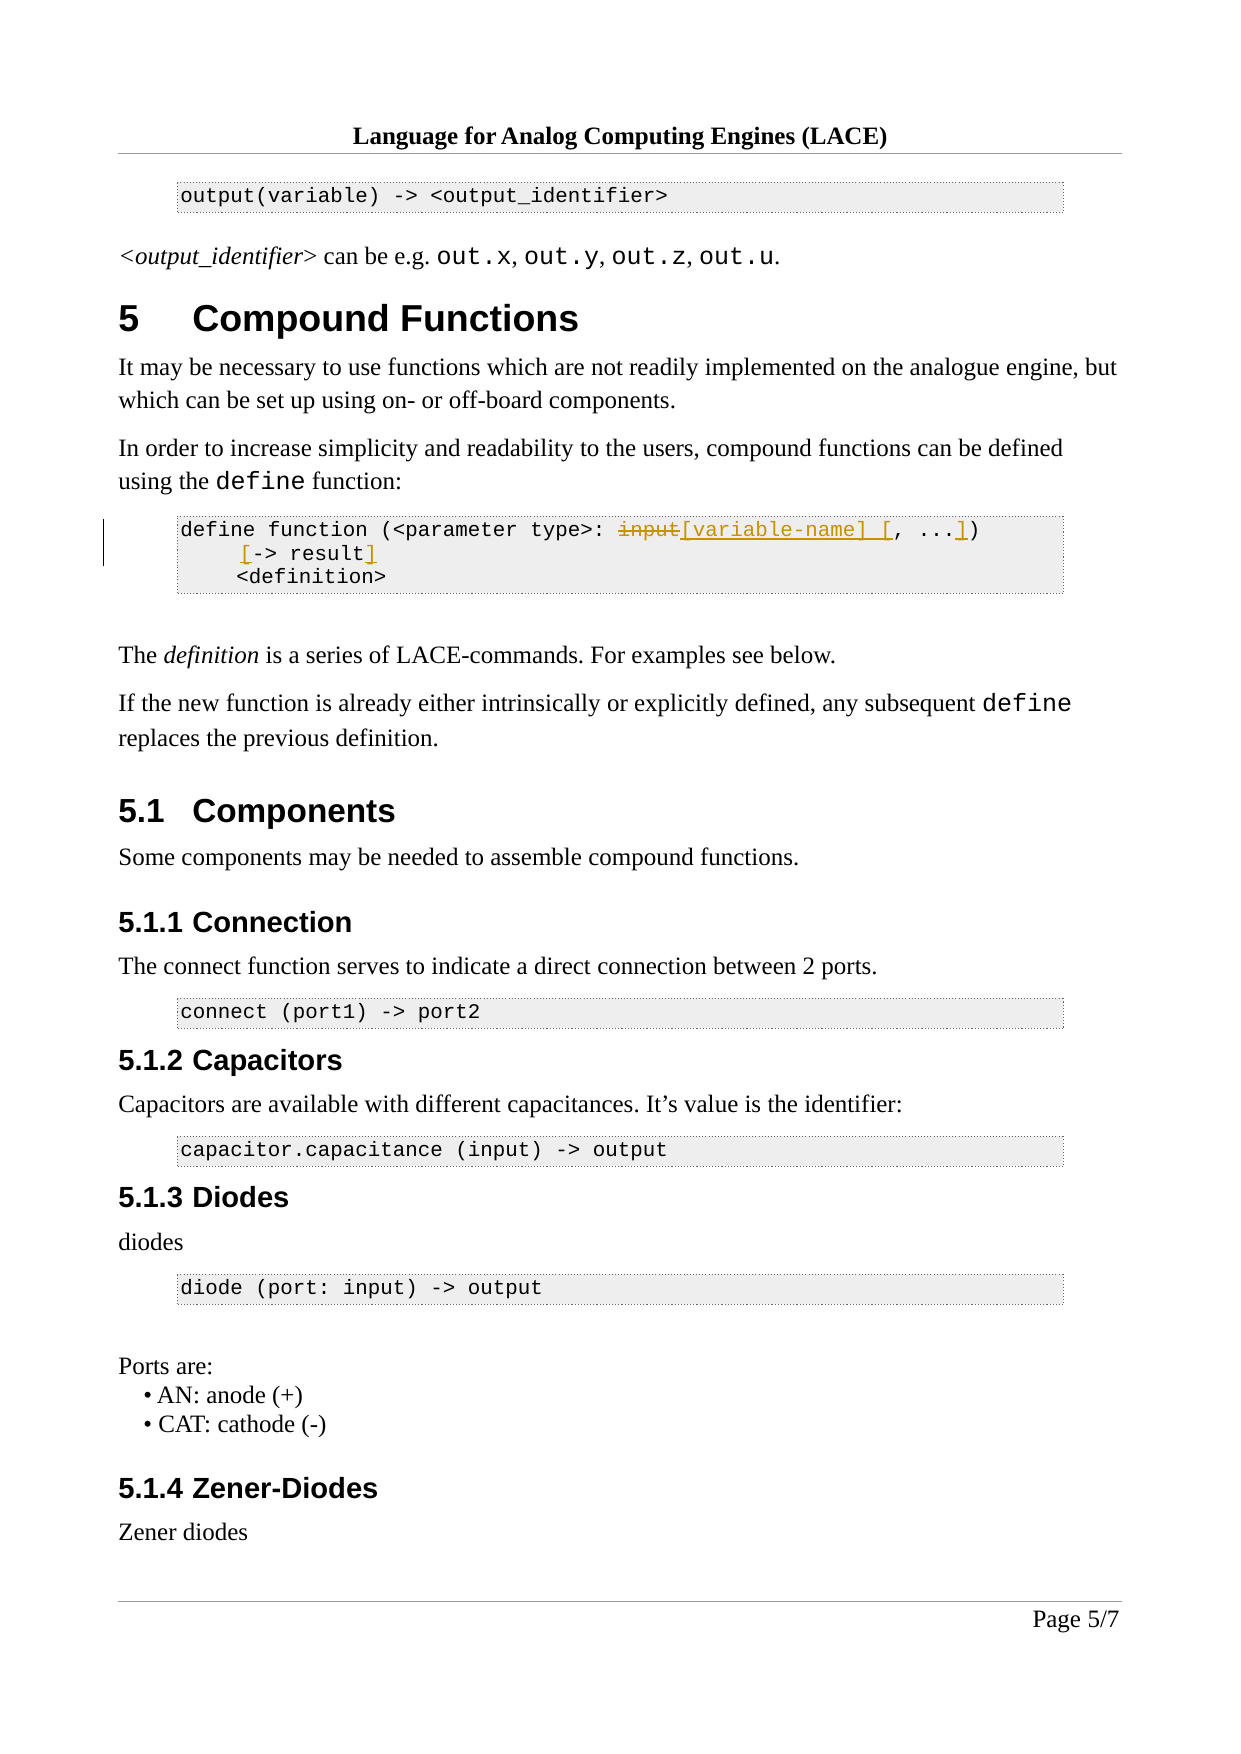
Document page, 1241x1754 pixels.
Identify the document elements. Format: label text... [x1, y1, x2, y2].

text • AN: anode (+) [118, 1380, 1122, 1409]
text diode (port: input) -> output [177, 1274, 1063, 1304]
subtitle Zener-Diodes [118, 1471, 1122, 1505]
text <definition> [177, 563, 1063, 593]
text diodes [118, 1227, 1122, 1255]
text It may be necessary to use functions which are not readily implemented on the analogue engine, but which can be set up using on- or off-board components. [118, 352, 1122, 414]
subtitle Compound Functions [118, 297, 1122, 340]
text • CAT: cathode (-) [118, 1409, 1122, 1438]
subtitle Capacitors [118, 1043, 1122, 1076]
text The definition is a series of LACE-commands. For examples see below. [118, 640, 1122, 669]
text The connect function serves to indicate a direct connection between 2 ports. [118, 951, 1122, 979]
text In order to increase simplicity and readability to the users, compound functions can be defined using the define function: [118, 433, 1122, 497]
text Ports are: [118, 1351, 1122, 1380]
text output(variable) -> <output_identifier> [177, 182, 1063, 212]
text If the new function is already either intrinsically or explicitly defined, any subsequent define replaces the previous definition. [118, 688, 1122, 752]
subtitle Diodes [118, 1181, 1122, 1214]
subtitle Connection [118, 905, 1122, 938]
text connect (port1) -> port2 [177, 998, 1063, 1028]
text Zener diodes [118, 1517, 1122, 1546]
text <output_identifier> can be e.g. out.x, out.y, out.z, out.u. [118, 241, 1122, 272]
text Capacitors are available with different capacitances. It’s value is the identifier: [118, 1089, 1122, 1117]
text capacitor.capacitance (input) -> output [177, 1136, 1063, 1166]
text Some components may be needed to assemble compound functions. [118, 842, 1122, 871]
text define function (<parameter type>: [variable-name] [, ...]) [-> result] [177, 516, 1063, 563]
subtitle Components [118, 792, 1122, 830]
